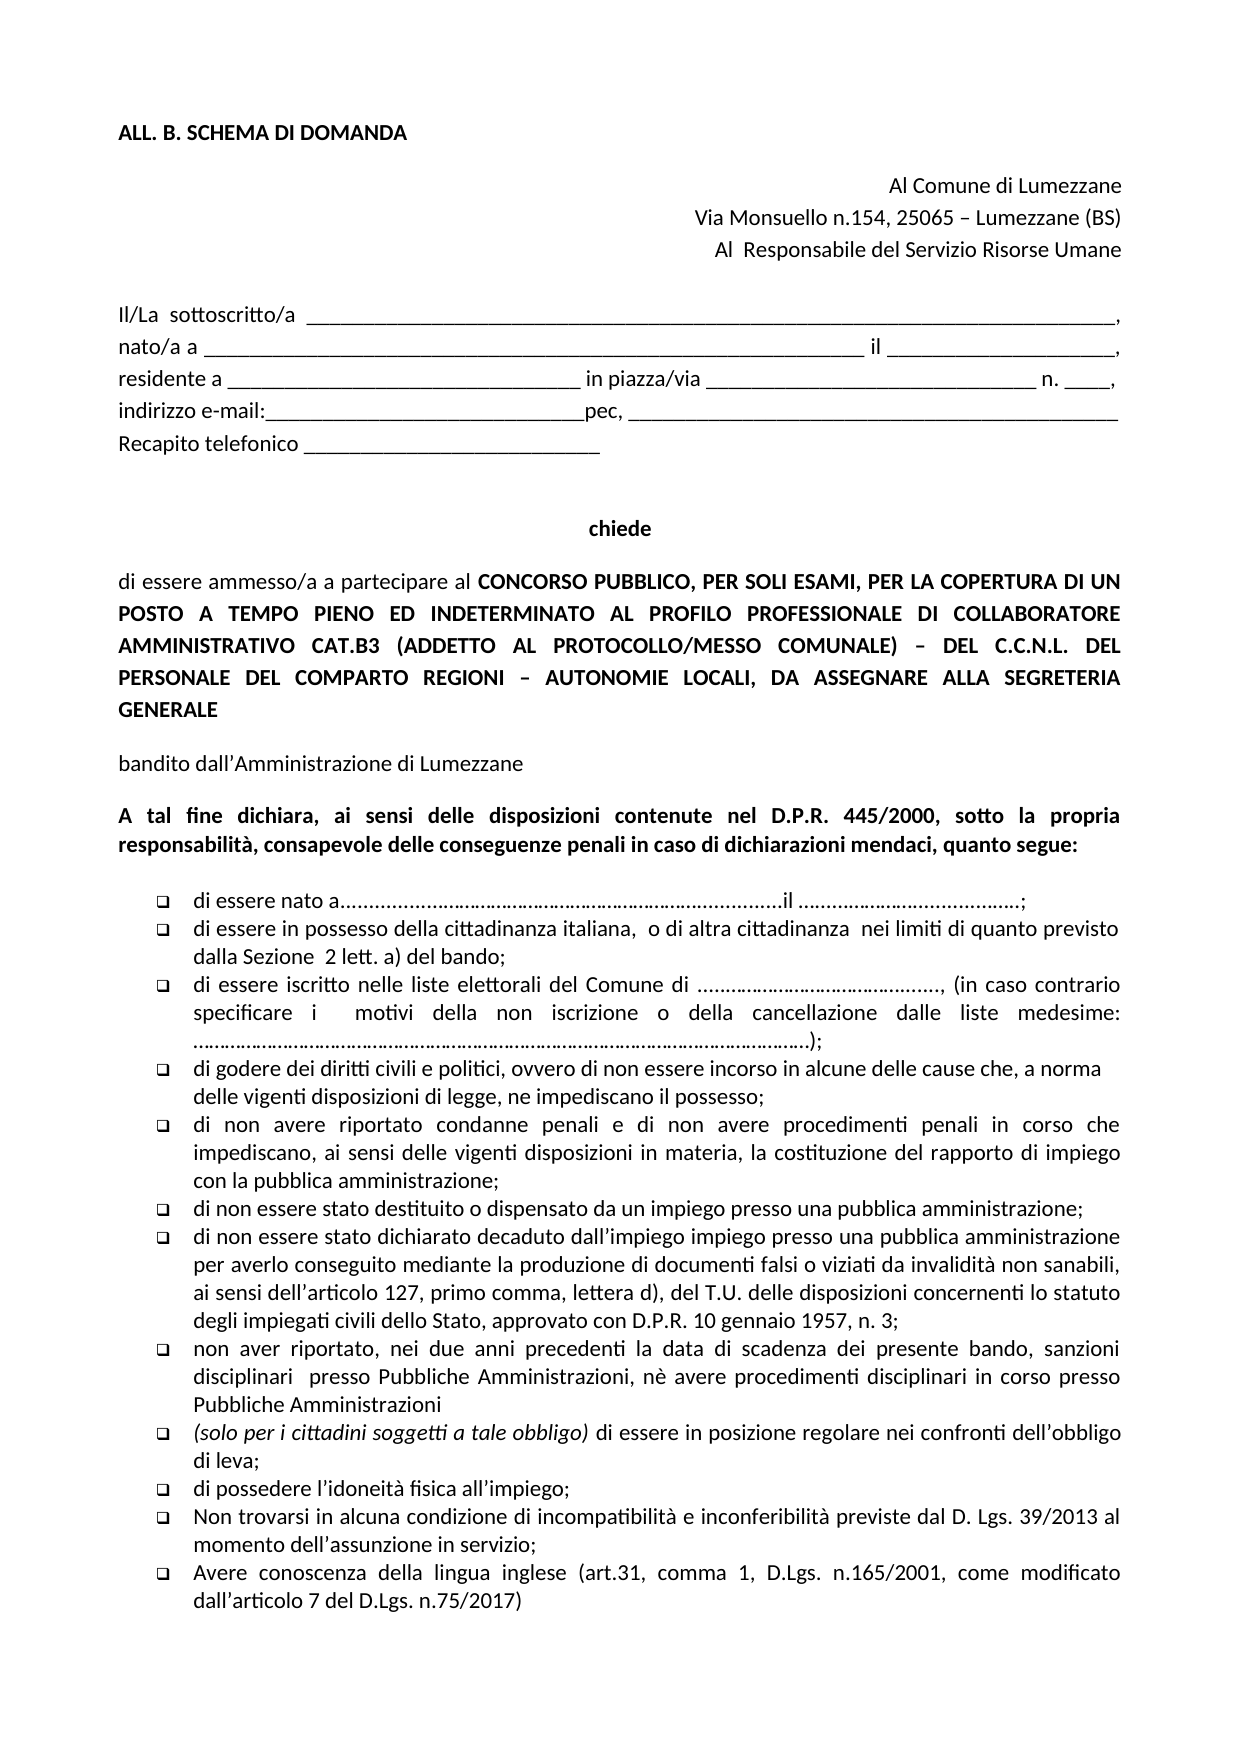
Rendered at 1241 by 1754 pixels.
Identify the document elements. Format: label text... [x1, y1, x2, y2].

list non aver riportato, nei due anni precedenti la data di scadenza dei presente bando, sanzioni disciplinari presso Pubbliche Amministrazioni, nè avere procedimenti disciplinari in corso presso Pubbliche Amministrazioni [156, 1334, 1122, 1418]
list di non essere stato destituito o dispensato da un impiego presso una pubblica amministrazione; [156, 1194, 1122, 1222]
text Al Responsabile del Servizio Risorse Umane [118, 236, 1122, 263]
list di godere dei diritti civili e politici, ovvero di non essere incorso in alcune delle cause che, a norma delle vigenti disposizioni di legge, ne impediscano il possesso; [156, 1054, 1122, 1110]
text Via Monsuello n.154, 25065 – Lumezzane (BS) [118, 203, 1122, 231]
text bandito dall’Amministrazione di Lumezzane [118, 749, 1122, 777]
text Il/La sottoscritto/a _______________________________________________________________________, nato/a a __________________________________________________________ il ____________________, residente a _______________________________ in piazza/via _____________________________ n. ____, [118, 300, 1122, 392]
text Al Comune di Lumezzane [118, 171, 1122, 199]
list Non trovarsi in alcuna condizione di incompatibilità e inconferibilità previste dal D. Lgs. 39/2013 al momento dell’assunzione in servizio; [156, 1502, 1122, 1558]
text di essere ammesso/a a partecipare al CONCORSO PUBBLICO, PER SOLI ESAMI, PER LA COPERTURA DI UN POSTO A TEMPO PIENO ED INDETERMINATO AL PROFILO PROFESSIONALE DI COLLABORATORE AMMINISTRATIVO CAT.B3 (ADDETTO AL PROTOCOLLO/MESSO COMUNALE) – DEL C.C.N.L. DEL PERSONALE DEL COMPARTO REGIONI – AUTONOMIE LOCALI, DA ASSEGNARE ALLA SEGRETERIA GENERALE [118, 567, 1122, 724]
text indirizzo e-mail:____________________________pec, ___________________________________________ [118, 396, 1122, 424]
list di non avere riportato condanne penali e di non avere procedimenti penali in corso che impediscano, ai sensi delle vigenti disposizioni in materia, la costituzione del rapporto di impiego con la pubblica amministrazione; [156, 1110, 1122, 1194]
text ALL. B. SCHEMA DI DOMANDA [118, 118, 1122, 146]
list di possedere l’idoneità fisica all’impiego; [156, 1474, 1122, 1502]
text A tal fine dichiara, ai sensi delle disposizioni contenute nel D.P.R. 445/2000, sotto la propria responsabilità, consapevole delle conseguenze penali in caso di dichiarazioni mendaci, quanto segue: [118, 802, 1122, 858]
text Recapito telefonico __________________________ [118, 429, 1122, 457]
list di essere iscritto nelle liste elettorali del Comune di .....……………………………......., (in caso contrario specificare i motivi della non iscrizione o della cancellazione dalle liste medesime: ………………………………………………………………………………………………………); [156, 970, 1122, 1054]
list (solo per i cittadini soggetti a tale obbligo) di essere in posizione regolare nei confronti dell’obbligo di leva; [156, 1418, 1122, 1474]
list di essere nato a..................…………………………………………...............il …......…………..............…..; [156, 886, 1122, 914]
list di non essere stato dichiarato decaduto dall’impiego impiego presso una pubblica amministrazione per averlo conseguito mediante la produzione di documenti falsi o viziati da invalidità non sanabili, ai sensi dell’articolo 127, primo comma, lettera d), del T.U. delle disposizioni concernenti lo statuto degli impiegati civili dello Stato, approvato con D.P.R. 10 gennaio 1957, n. 3; [156, 1222, 1122, 1334]
text chiede [118, 514, 1122, 542]
list Avere conoscenza della lingua inglese (art.31, comma 1, D.Lgs. n.165/2001, come modificato dall’articolo 7 del D.Lgs. n.75/2017) [156, 1558, 1122, 1614]
list di essere in possesso della cittadinanza italiana, o di altra cittadinanza nei limiti di quanto previsto dalla Sezione 2 lett. a) del bando; [156, 914, 1122, 970]
